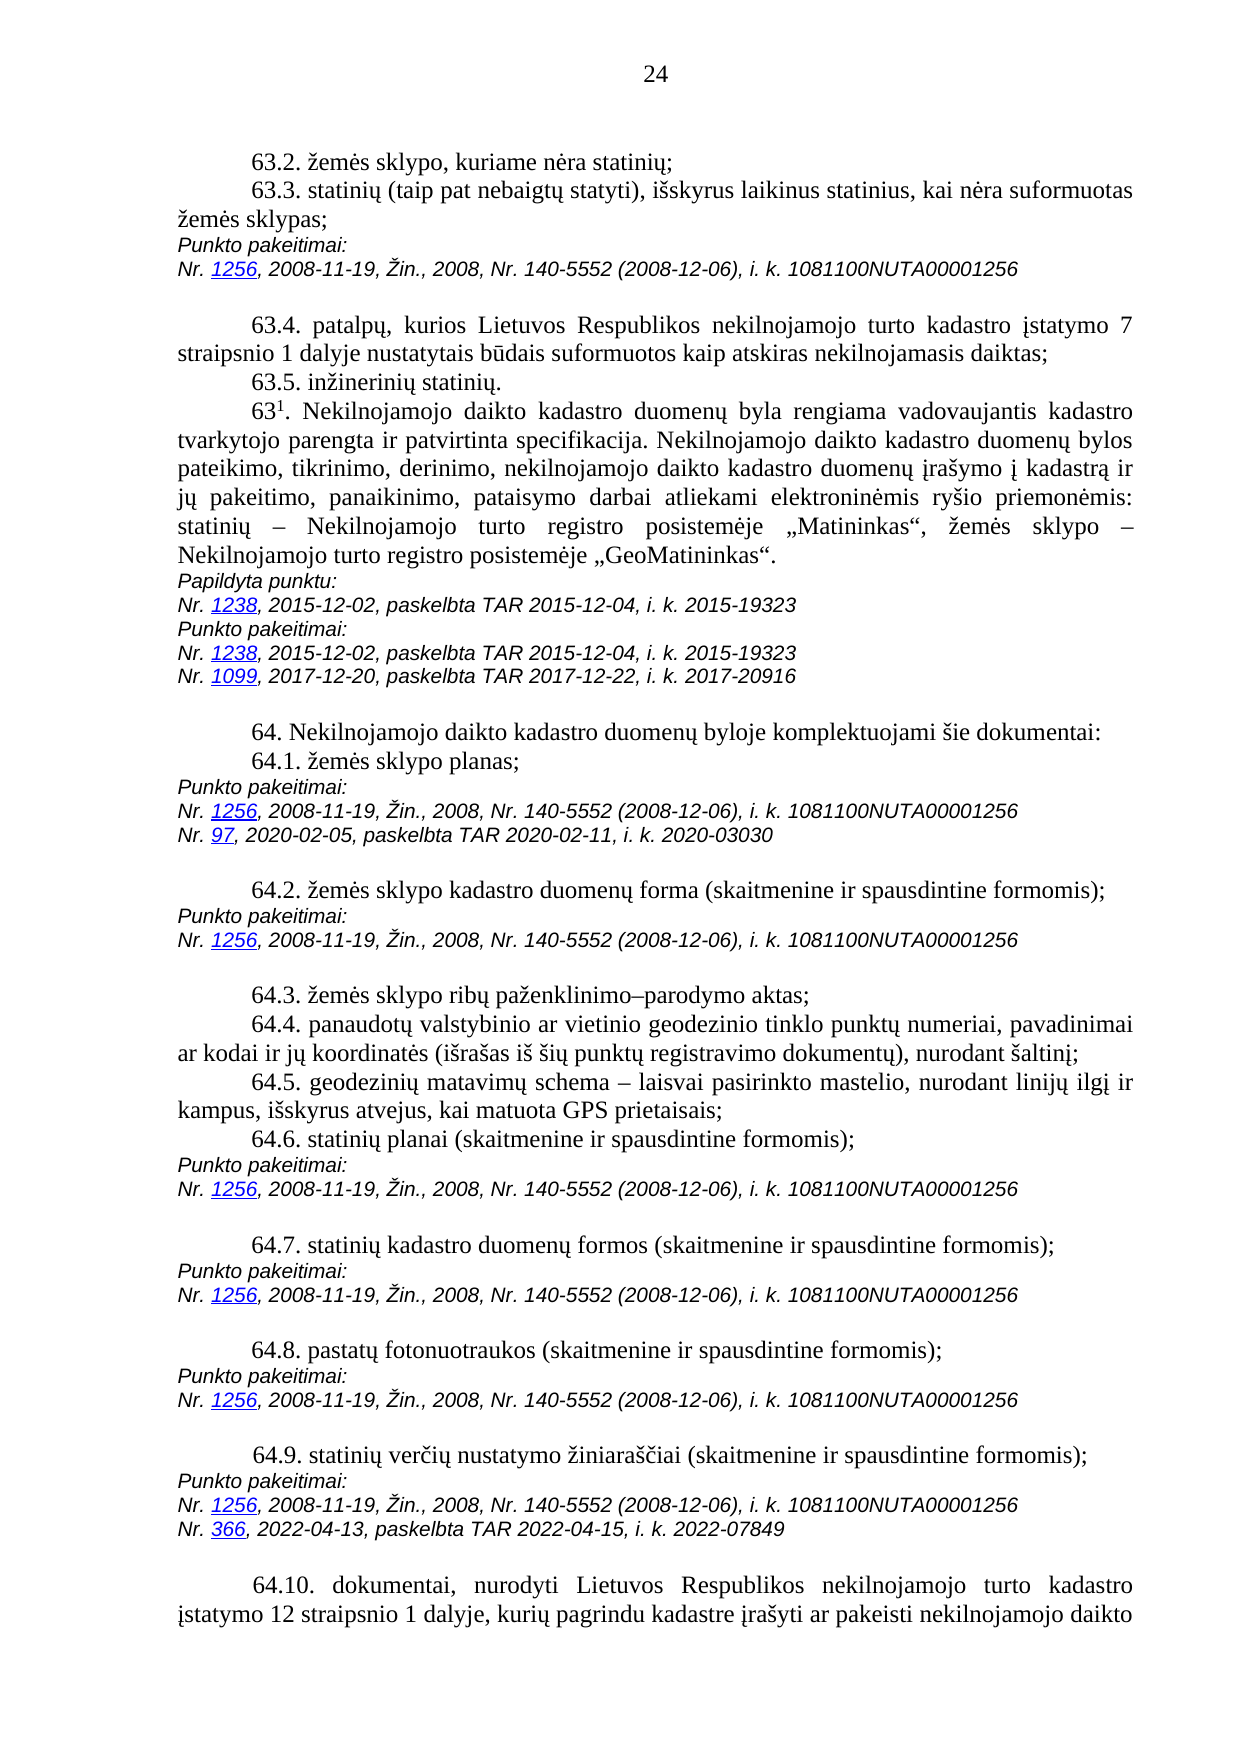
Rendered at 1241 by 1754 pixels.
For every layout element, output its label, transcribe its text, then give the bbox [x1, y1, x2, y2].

text 64.4. panaudotų valstybinio ar vietinio geodezinio tinklo punktų numeriai, pavadinimai ar kodai ir jų koordinatės (išrašas iš šių punktų registravimo dokumentų), nurodant šaltinį; [177, 1009, 1134, 1067]
text 64.3. žemės sklypo ribų paženklinimo–parodymo aktas; [177, 981, 1134, 1009]
text Nr. 1256, 2008-11-19, Žin., 2008, Nr. 140-5552 (2008-12-06), i. k. 1081100NUTA00001256 [177, 257, 1134, 281]
text 63.3. statinių (taip pat nebaigtų statyti), išskyrus laikinus statinius, kai nėra suformuotas žemės sklypas; [177, 176, 1134, 233]
text Nr. 1256, 2008-11-19, Žin., 2008, Nr. 140-5552 (2008-12-06), i. k. 1081100NUTA00001256 [177, 1282, 1134, 1306]
text Nr. 1256, 2008-11-19, Žin., 2008, Nr. 140-5552 (2008-12-06), i. k. 1081100NUTA00001256 [177, 1493, 1134, 1517]
text 64.8. pastatų fotonuotraukos (skaitmenine ir spausdintine formomis); [177, 1335, 1134, 1364]
text Punkto pakeitimai: [177, 233, 1134, 257]
text Nr. 97, 2020-02-05, paskelbta TAR 2020-02-11, i. k. 2020-03030 [177, 822, 1134, 846]
text 64.9. statinių verčių nustatymo žiniaraščiai (skaitmenine ir spausdintine formomis); [177, 1441, 1134, 1469]
text Nr. 1256, 2008-11-19, Žin., 2008, Nr. 140-5552 (2008-12-06), i. k. 1081100NUTA00001256 [177, 928, 1134, 952]
text 64.2. žemės sklypo kadastro duomenų forma (skaitmenine ir spausdintine formomis); [177, 875, 1134, 904]
text Nr. 1238, 2015-12-02, paskelbta TAR 2015-12-04, i. k. 2015-19323 [177, 592, 1134, 616]
text Punkto pakeitimai: [177, 1364, 1134, 1388]
text Nr. 366, 2022-04-13, paskelbta TAR 2022-04-15, i. k. 2022-07849 [177, 1517, 1134, 1541]
text Nr. 1256, 2008-11-19, Žin., 2008, Nr. 140-5552 (2008-12-06), i. k. 1081100NUTA00001256 [177, 1388, 1134, 1412]
text 64.1. žemės sklypo planas; [177, 746, 1134, 774]
text Nr. 1256, 2008-11-19, Žin., 2008, Nr. 140-5552 (2008-12-06), i. k. 1081100NUTA00001256 [177, 798, 1134, 822]
text 63.5. inžinerinių statinių. [177, 367, 1134, 396]
text Nr. 1099, 2017-12-20, paskelbta TAR 2017-12-22, i. k. 2017-20916 [177, 664, 1134, 688]
text 64.10. dokumentai, nurodyti Lietuvos Respublikos nekilnojamojo turto kadastro įstatymo 12 straipsnio 1 dalyje, kurių pagrindu kadastre įrašyti ar pakeisti nekilnojamojo daikto [177, 1570, 1134, 1627]
text 64.6. statinių planai (skaitmenine ir spausdintine formomis); [177, 1124, 1134, 1153]
text Punkto pakeitimai: [177, 1258, 1134, 1282]
text 631. Nekilnojamojo daikto kadastro duomenų byla rengiama vadovaujantis kadastro tvarkytojo parengta ir patvirtinta specifikacija. Nekilnojamojo daikto kadastro duomenų bylos pateikimo, tikrinimo, derinimo, nekilnojamojo daikto kadastro duomenų įrašymo į kadastrą ir jų pakeitimo, panaikinimo, pataisymo darbai atliekami elektroninėmis ryšio priemonėmis: statinių – Nekilnojamojo turto registro posistemėje „Matininkas“, žemės sklypo – Nekilnojamojo turto registro posistemėje „GeoMatininkas“. [177, 396, 1134, 568]
text Punkto pakeitimai: [177, 1153, 1134, 1177]
text Punkto pakeitimai: [177, 616, 1134, 640]
text Nr. 1256, 2008-11-19, Žin., 2008, Nr. 140-5552 (2008-12-06), i. k. 1081100NUTA00001256 [177, 1177, 1134, 1201]
text 64.5. geodezinių matavimų schema – laisvai pasirinkto mastelio, nurodant linijų ilgį ir kampus, išskyrus atvejus, kai matuota GPS prietaisais; [177, 1067, 1134, 1124]
text Papildyta punktu: [177, 568, 1134, 592]
text Punkto pakeitimai: [177, 774, 1134, 798]
text Punkto pakeitimai: [177, 1469, 1134, 1493]
text Nr. 1238, 2015-12-02, paskelbta TAR 2015-12-04, i. k. 2015-19323 [177, 640, 1134, 664]
text 63.4. patalpų, kurios Lietuvos Respublikos nekilnojamojo turto kadastro įstatymo 7 straipsnio 1 dalyje nustatytais būdais suformuotos kaip atskiras nekilnojamasis daiktas; [177, 310, 1134, 367]
text 63.2. žemės sklypo, kuriame nėra statinių; [177, 147, 1134, 176]
text Punkto pakeitimai: [177, 904, 1134, 928]
text 64. Nekilnojamojo daikto kadastro duomenų byloje komplektuojami šie dokumentai: [177, 717, 1134, 746]
text 64.7. statinių kadastro duomenų formos (skaitmenine ir spausdintine formomis); [177, 1230, 1134, 1258]
